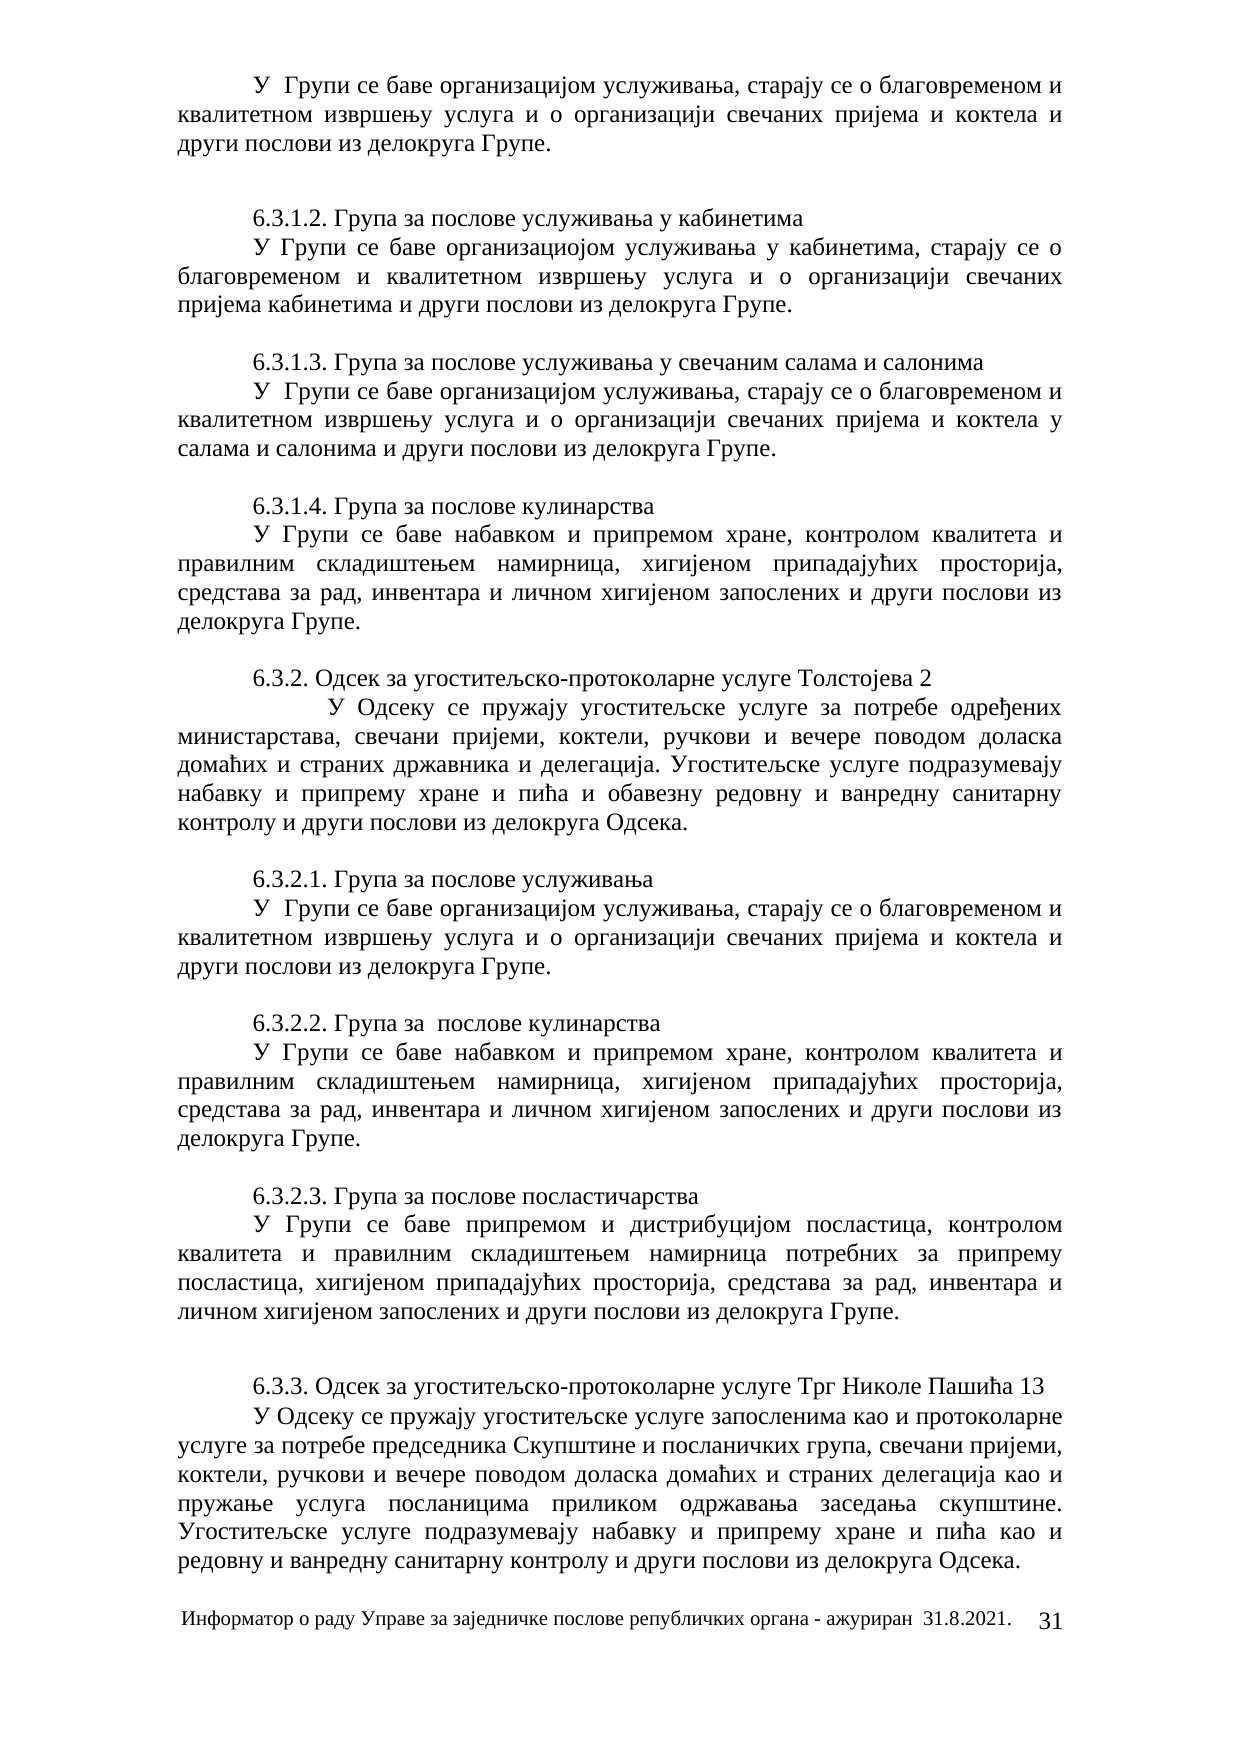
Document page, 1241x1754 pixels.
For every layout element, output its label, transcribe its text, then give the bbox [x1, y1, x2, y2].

text У Групи се баве организацијом услуживања, старају се о благовременом и квалитетном извршењу услуга и о организацији свечаних пријема и коктела у салама и салонима и други послови из делокруга Групе. [177, 376, 1063, 462]
text У Групи се баве набавком и припремом хране, контролом квалитета и правилним складиштењем намирница, хигијеном припадајућих просторија, средстава за рад, инвентара и личном хигијеном запослених и други послови из делокруга Групе. [177, 519, 1063, 634]
text 6.3.2.2. Група за послове кулинарства [177, 1008, 1063, 1037]
text 6.3.2.1. Група за послове услуживања [177, 864, 1063, 893]
text У Групи се баве организацијом услуживања, старају се о благовременом и квалитетном извршењу услуга и о организацији свечаних пријема и коктела и други послови из делокруга Групе. [177, 893, 1063, 979]
text У Групи се баве припремом и дистрибуцијом посластица, контролом квалитета и правилним складиштењем намирница потребних за припрему посластица, хигијеном припадајућих просторија, средстава за рад, инвентара и личном хигијеном запослених и други послови из делокруга Групе. [177, 1209, 1063, 1324]
text У Одсеку се пружају угоститељске услуге за потребе одређених министарстава, свечани пријеми, коктели, ручкови и вечере поводом доласка домаћих и страних државника и делегација. Угоститељске услуге подразумевају набавку и припрему хране и пића и обавезну редовну и ванредну санитарну контролу и други послови из делокруга Одсека. [177, 692, 1063, 836]
text 6.3.3. Одсек за угоститељско-протоколарне услуге Трг Николе Пашића 13 [177, 1371, 1063, 1400]
text 6.3.2. Одсек за угоститељско-протоколарне услуге Толстојева 2 [177, 663, 1063, 692]
text У Групи се баве организациојом услуживања у кабинетима, старају се о благовременом и квалитетном извршењу услуга и о организацији свечаних пријема кабинетима и други послови из делокруга Групе. [177, 232, 1063, 318]
text 6.3.1.4. Група за послове кулинарства [177, 491, 1063, 519]
text У Одсеку се пружају угоститељске услуге запосленима као и протоколарне услуге за потребе председника Скупштине и посланичких група, свечани пријеми, коктели, ручкови и вечере поводом доласка домаћих и страних делегација као и пружање услуга посланицима приликом одржавања заседања скупштине. Угоститељске услуге подразумевају набавку и припрему хране и пића као и редовну и ванредну санитарну контролу и други послови из делокруга Одсека. [177, 1401, 1063, 1574]
text 6.3.1.3. Група за послове услуживања у свечаним салама и салонима [177, 347, 1063, 376]
text 6.3.1.2. Група за послове услуживања у кабинетима [177, 203, 1063, 232]
text 6.3.2.3. Група за послове посластичарства [177, 1181, 1063, 1209]
text У Групи се баве организацијом услуживања, старају се о благовременом и квалитетном извршењу услуга и о организацији свечаних пријема и коктела и други послови из делокруга Групе. [177, 70, 1063, 157]
text У Групи се баве набавком и припремом хране, контролом квалитета и правилним складиштењем намирница, хигијеном припадајућих просторија, средстава за рад, инвентара и личном хигијеном запослених и други послови из делокруга Групе. [177, 1037, 1063, 1152]
